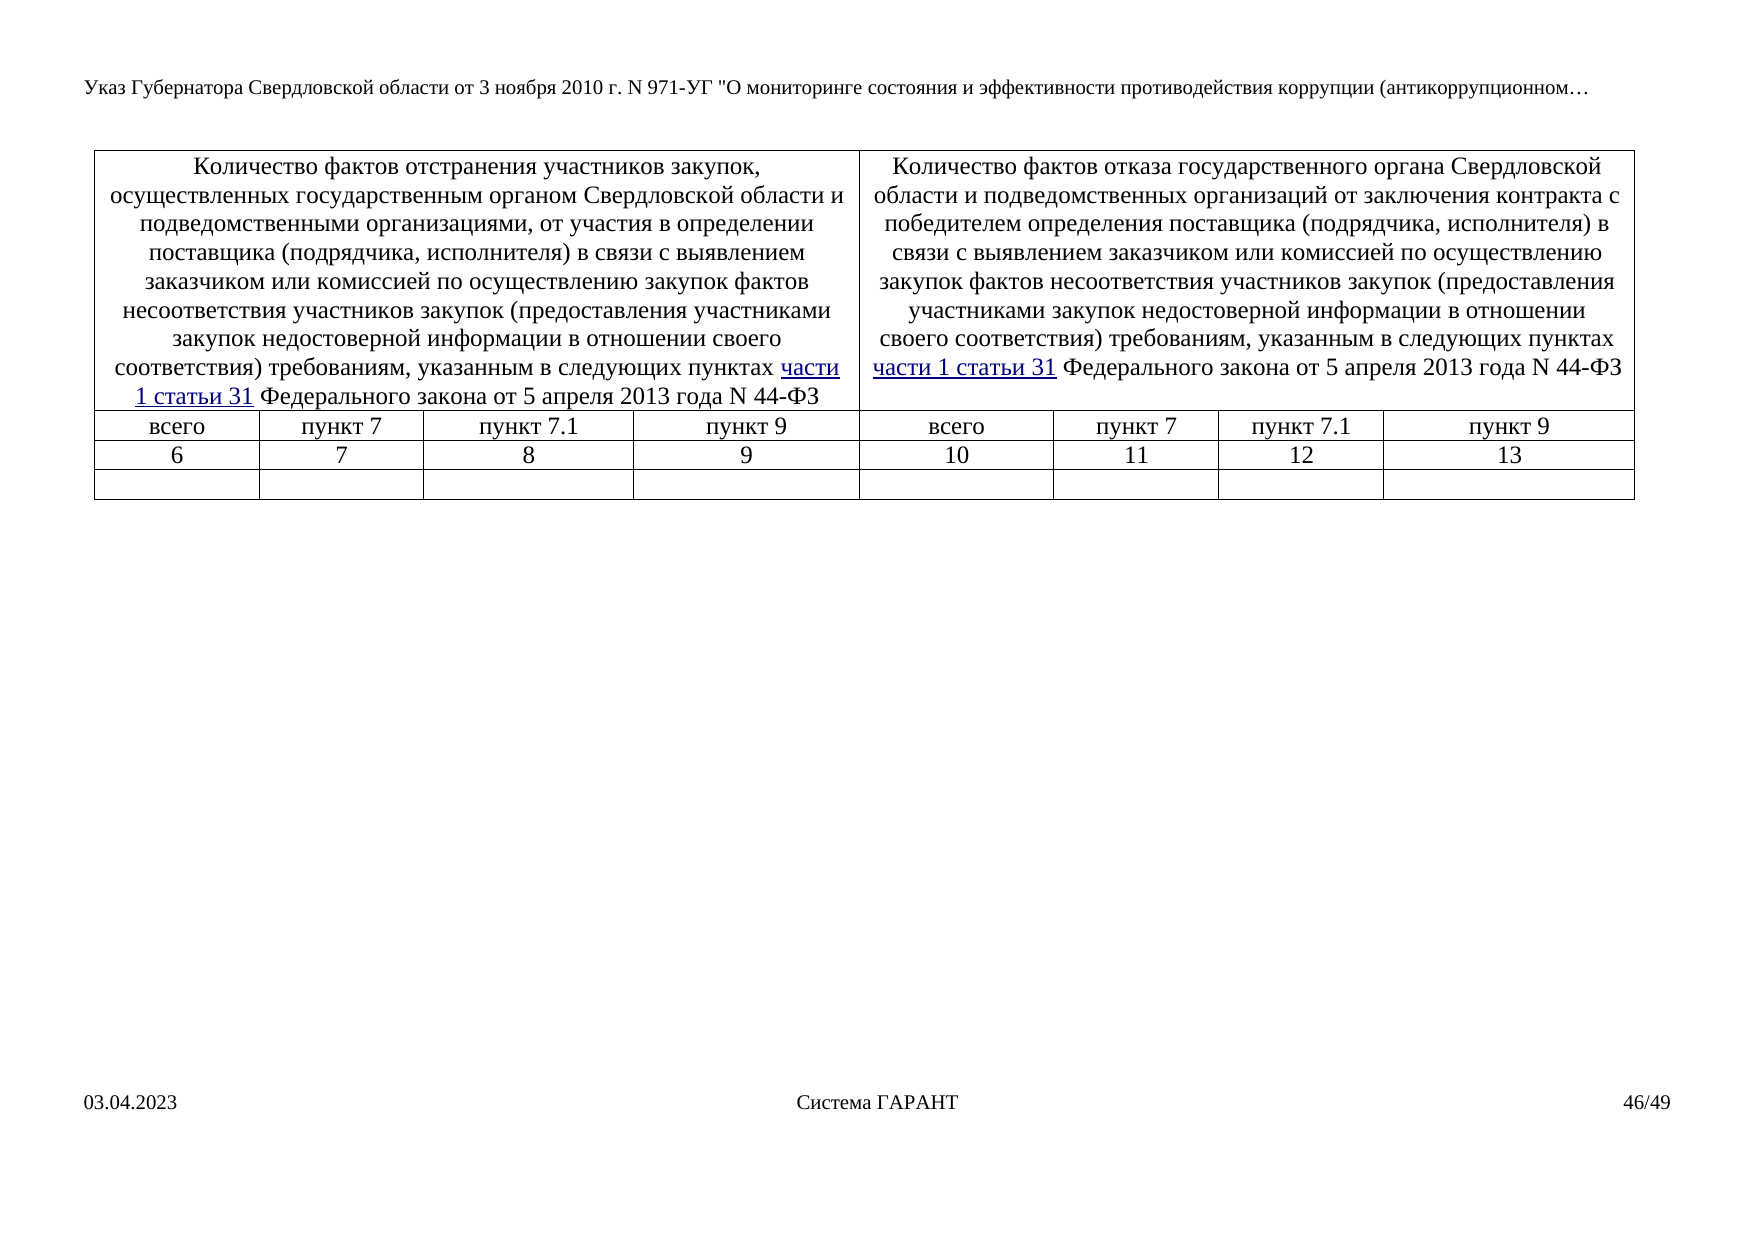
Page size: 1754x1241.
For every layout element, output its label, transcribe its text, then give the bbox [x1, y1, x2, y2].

table_header Количество фактов отстранения участников закупок, осуществленных государственным органом Свердловской области и подведомственными организациями, от участия в определении поставщика (подрядчика, исполнителя) в связи с выявлением заказчиком или комиссией по осуществлению закупок фактов несоответствия участников закупок (предоставления участниками закупок недостоверной информации в отношении своего соответствия) требованиям, указанным в следующих пунктах части 1 статьи 31 Федерального закона от 5 апреля 2013 года N 44-ФЗ [95, 151, 859, 410]
table_cell [424, 470, 633, 499]
table_cell [260, 470, 423, 499]
table_cell 11 [1054, 441, 1218, 469]
table_cell 9 [634, 441, 859, 469]
table_cell [1384, 470, 1634, 499]
table_cell [1054, 470, 1218, 499]
table_cell пункт 9 [1384, 411, 1634, 439]
table_cell [1219, 470, 1383, 499]
table_cell 7 [260, 441, 423, 469]
table_cell всего [860, 411, 1053, 439]
table_cell 6 [95, 441, 259, 469]
table_cell 12 [1219, 441, 1383, 469]
table_cell 10 [860, 441, 1053, 469]
table_cell пункт 7 [1054, 411, 1218, 439]
table_cell пункт 9 [634, 411, 859, 439]
table_header Количество фактов отказа государственного органа Свердловской области и подведомственных организаций от заключения контракта с победителем определения поставщика (подрядчика, исполнителя) в связи с выявлением заказчиком или комиссией по осуществлению закупок фактов несоответствия участников закупок (предоставления участниками закупок недостоверной информации в отношении своего соответствия) требованиям, указанным в следующих пунктах части 1 статьи 31 Федерального закона от 5 апреля 2013 года N 44-ФЗ [860, 151, 1634, 410]
table_cell всего [95, 411, 259, 439]
table_cell пункт 7.1 [1219, 411, 1383, 439]
table_cell [634, 470, 859, 499]
table_cell 8 [424, 441, 633, 469]
table_cell [860, 470, 1053, 499]
table_cell [95, 470, 259, 499]
table_cell 13 [1384, 441, 1634, 469]
table_cell пункт 7.1 [424, 411, 633, 439]
table_cell пункт 7 [260, 411, 423, 439]
